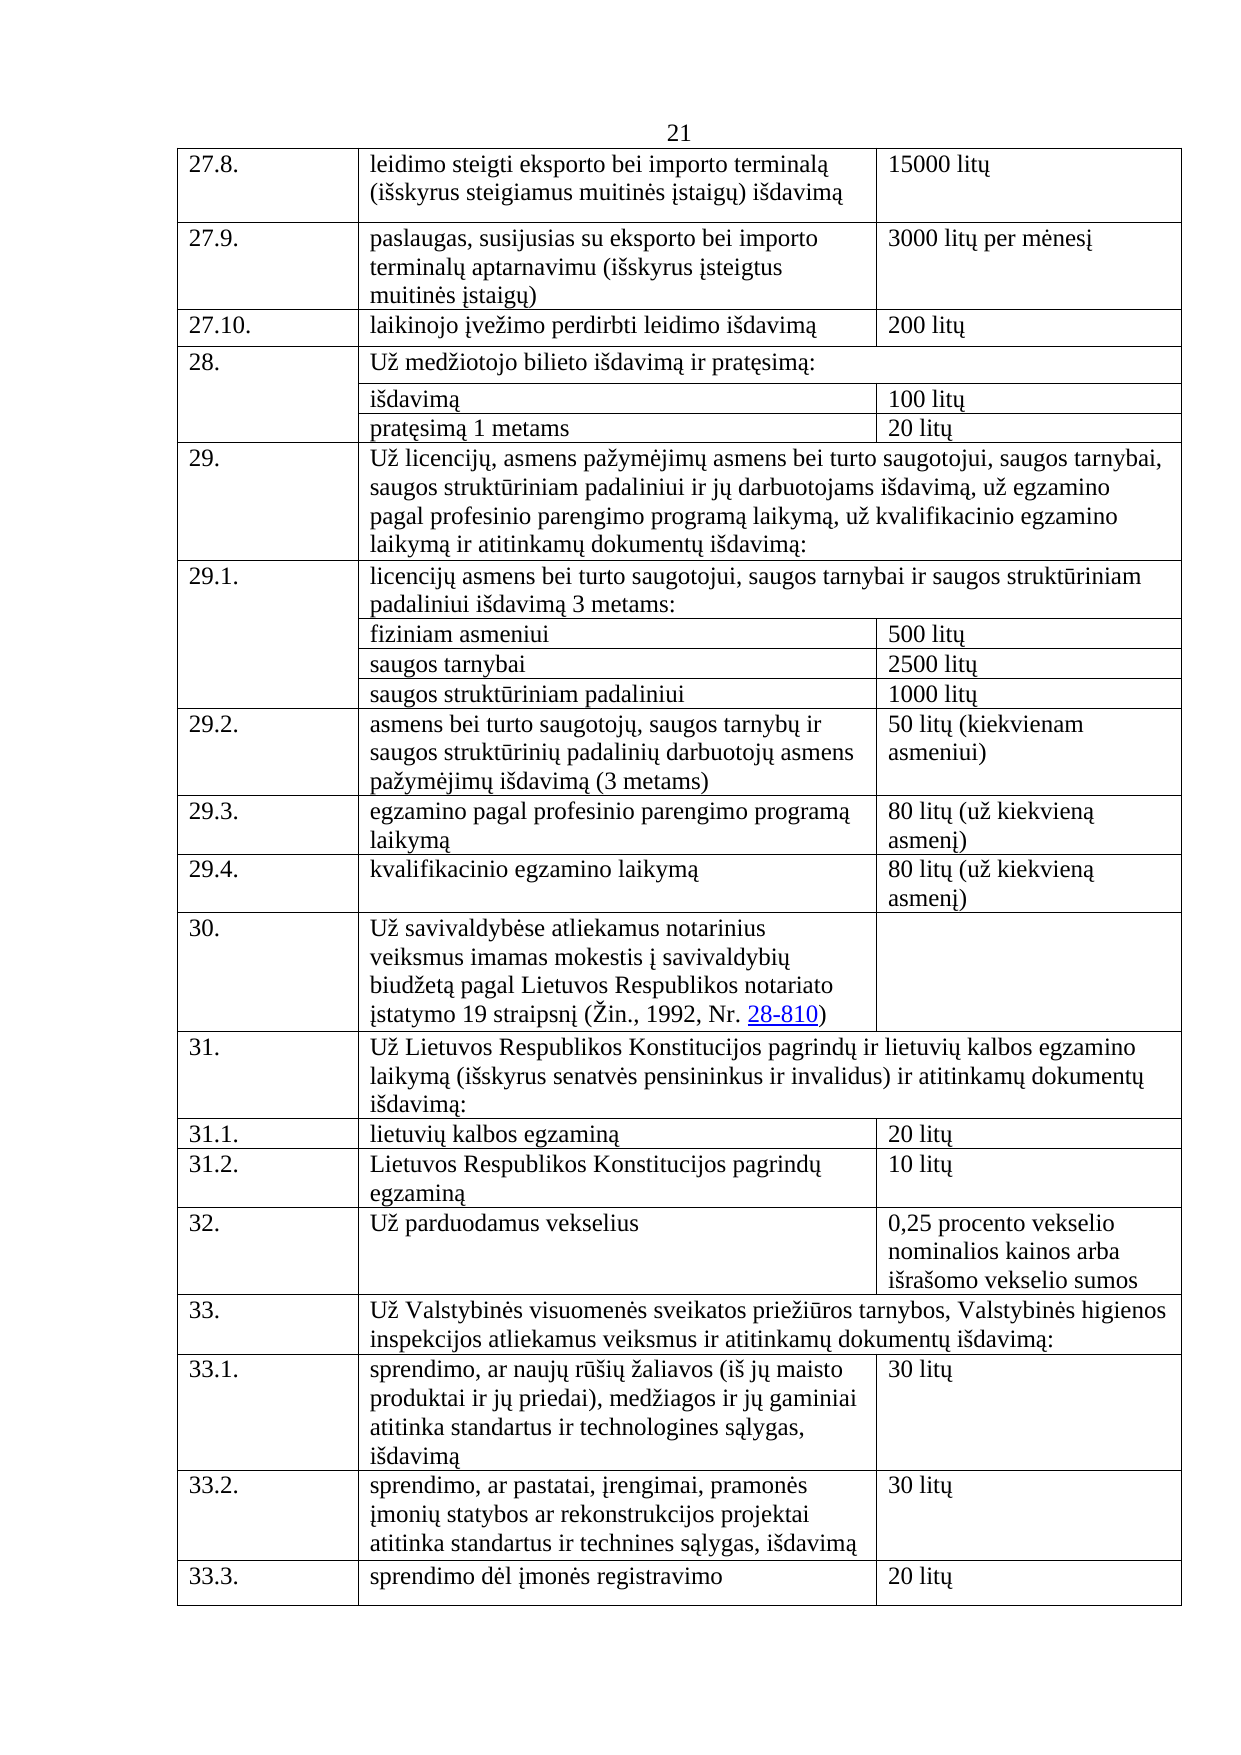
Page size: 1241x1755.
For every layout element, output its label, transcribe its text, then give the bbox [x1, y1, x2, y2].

table_cell saugos struktūriniam padaliniui [359, 679, 876, 708]
table_cell 31.2. [178, 1149, 358, 1207]
table_cell 100 litų [877, 384, 1181, 412]
table_cell sprendimo dėl įmonės registravimo [359, 1561, 876, 1605]
table_cell 20 litų [877, 1561, 1181, 1605]
table_cell 27.8. [178, 149, 358, 222]
table_cell egzamino pagal profesinio parengimo programą laikymą [359, 796, 876, 853]
table_cell 33.2. [178, 1471, 358, 1560]
table_cell Lietuvos Respublikos Konstitucijos pagrindų egzaminą [359, 1149, 876, 1207]
table_cell 15000 litų [877, 149, 1181, 222]
table_cell 30 litų [877, 1355, 1181, 1469]
table_cell 2500 litų [877, 649, 1181, 678]
table_cell 30. [178, 913, 358, 1031]
table_cell licencijų asmens bei turto saugotojui, saugos tarnybai ir saugos struktūriniam padaliniui išdavimą 3 metams: [359, 561, 1181, 618]
table_cell 32. [178, 1208, 358, 1294]
table_cell 500 litų [877, 619, 1181, 648]
table_cell sprendimo, ar naujų rūšių žaliavos (iš jų maisto produktai ir jų priedai), medžiagos ir jų gaminiai atitinka standartus ir technologines sąlygas, išdavimą [359, 1355, 876, 1469]
table_cell Už Valstybinės visuomenės sveikatos priežiūros tarnybos, Valstybinės higienos inspekcijos atliekamus veiksmus ir atitinkamų dokumentų išdavimą: [359, 1295, 1181, 1353]
table_cell 30 litų [877, 1471, 1181, 1560]
table_cell pratęsimą 1 metams [359, 414, 876, 442]
table_cell 29.2. [178, 709, 358, 795]
table_cell 20 litų [877, 1119, 1181, 1148]
table_cell lietuvių kalbos egzaminą [359, 1119, 876, 1148]
table_cell 3000 litų per mėnesį [877, 223, 1181, 309]
table_cell 20 litų [877, 414, 1181, 442]
table_cell 80 litų (už kiekvieną asmenį) [877, 796, 1181, 853]
table_cell 29. [178, 443, 358, 560]
table_cell Už Lietuvos Respublikos Konstitucijos pagrindų ir lietuvių kalbos egzamino laikymą (išskyrus senatvės pensininkus ir invalidus) ir atitinkamų dokumentų išdavimą: [359, 1032, 1181, 1118]
table_cell 80 litų (už kiekvieną asmenį) [877, 855, 1181, 912]
table_cell Už savivaldybėse atliekamus notarinius veiksmus imamas mokestis į savivaldybių biudžetą pagal Lietuvos Respublikos notariato įstatymo 19 straipsnį (Žin., 1992, Nr. 28-810) [359, 913, 876, 1031]
table_cell 31.1. [178, 1119, 358, 1148]
table_cell sprendimo, ar pastatai, įrengimai, pramonės įmonių statybos ar rekonstrukcijos projektai atitinka standartus ir technines sąlygas, išdavimą [359, 1471, 876, 1560]
table_cell paslaugas, susijusias su eksporto bei importo terminalų aptarnavimu (išskyrus įsteigtus muitinės įstaigų) [359, 223, 876, 309]
table_cell 50 litų (kiekvienam asmeniui) [877, 709, 1181, 795]
table_cell 1000 litų [877, 679, 1181, 708]
table_cell Už medžiotojo bilieto išdavimą ir pratęsimą: [359, 347, 1181, 383]
table_cell 33.1. [178, 1355, 358, 1469]
table_cell 10 litų [877, 1149, 1181, 1207]
table_cell 29.1. [178, 561, 358, 708]
table_cell 29.3. [178, 796, 358, 853]
table_cell 29.4. [178, 855, 358, 912]
table_cell leidimo steigti eksporto bei importo terminalą (išskyrus steigiamus muitinės įstaigų) išdavimą [359, 149, 876, 222]
table_cell laikinojo įvežimo perdirbti leidimo išdavimą [359, 310, 876, 346]
table_cell 0,25 procento vekselio nominalios kainos arba išrašomo vekselio sumos [877, 1208, 1181, 1294]
table_cell Už parduodamus vekselius [359, 1208, 876, 1294]
table_cell asmens bei turto saugotojų, saugos tarnybų ir saugos struktūrinių padalinių darbuotojų asmens pažymėjimų išdavimą (3 metams) [359, 709, 876, 795]
table_cell 33. [178, 1295, 358, 1353]
table_cell 27.9. [178, 223, 358, 309]
table_cell fiziniam asmeniui [359, 619, 876, 648]
table_cell išdavimą [359, 384, 876, 412]
table_cell 33.3. [178, 1561, 358, 1605]
table_cell 200 litų [877, 310, 1181, 346]
table_cell saugos tarnybai [359, 649, 876, 678]
table_cell 28. [178, 347, 358, 442]
table_cell 27.10. [178, 310, 358, 346]
table_cell [877, 913, 1181, 1031]
table_cell kvalifikacinio egzamino laikymą [359, 855, 876, 912]
table_cell 31. [178, 1032, 358, 1118]
table_cell Už licencijų, asmens pažymėjimų asmens bei turto saugotojui, saugos tarnybai, saugos struktūriniam padaliniui ir jų darbuotojams išdavimą, už egzamino pagal profesinio parengimo programą laikymą, už kvalifikacinio egzamino laikymą ir atitinkamų dokumentų išdavimą: [359, 443, 1181, 560]
